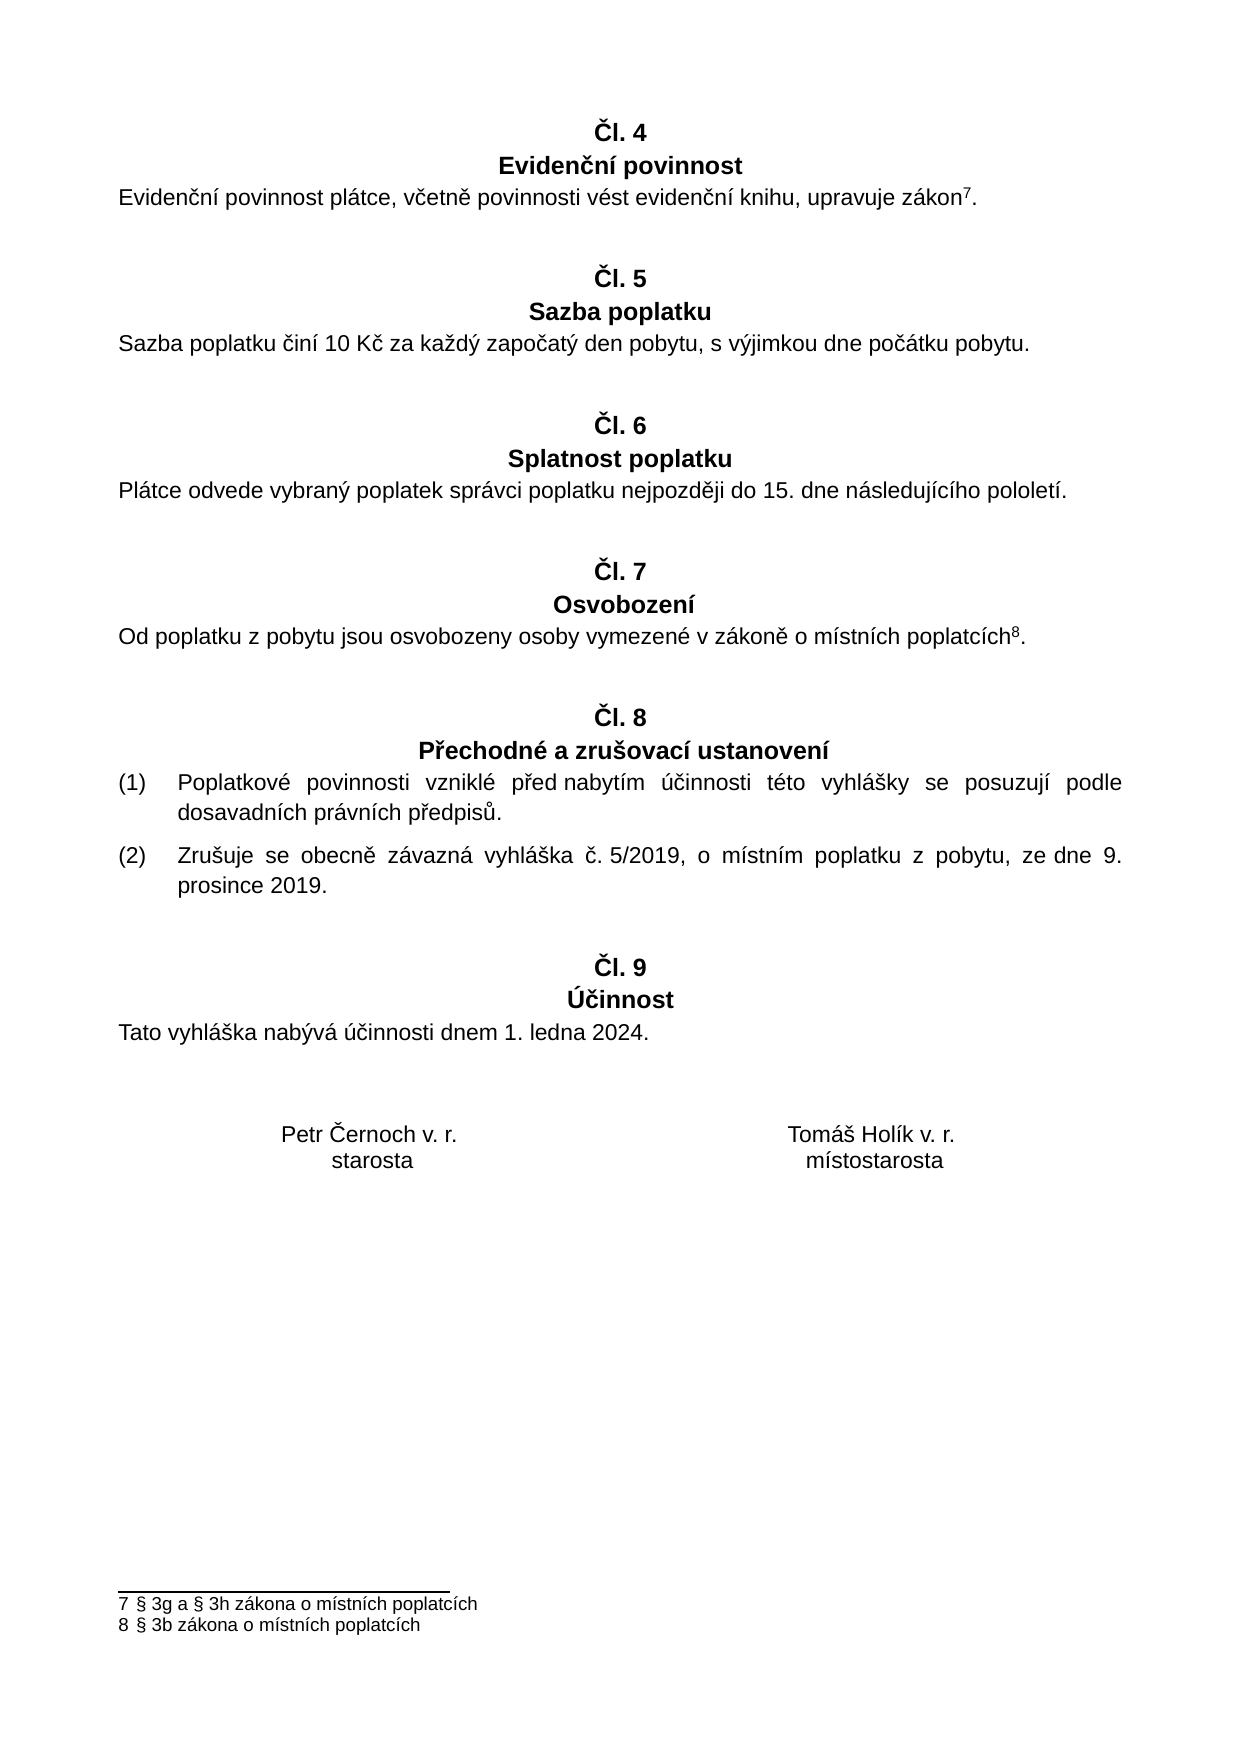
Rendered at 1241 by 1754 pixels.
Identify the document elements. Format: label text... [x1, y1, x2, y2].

table_header Petr Černoch v. r. starosta [118, 1061, 620, 1179]
text Od poplatku z pobytu jsou osvobozeny osoby vymezené v zákoně o místních poplatcích. [118, 623, 1122, 649]
list Poplatkové povinnosti vzniklé před nabytím účinnosti této vyhlášky se posuzují podle dosavadních právních předpisů. [118, 769, 1122, 826]
text § 3b zákona o místních poplatcích [118, 1614, 1122, 1635]
text Evidenční povinnost plátce, včetně povinnosti vést evidenční knihu, upravuje zákon. [118, 184, 1122, 211]
text Plátce odvede vybraný poplatek správci poplatku nejpozději do 15. dne následujícího pololetí. [118, 477, 1122, 503]
subtitle Čl. 5 Sazba poplatku [118, 264, 1122, 326]
subtitle Čl. 4 Evidenční povinnost [118, 118, 1122, 180]
text § 3g a § 3h zákona o místních poplatcích [118, 1592, 1122, 1614]
subtitle Čl. 8 Přechodné a zrušovací ustanovení [118, 703, 1122, 765]
table_cell [620, 1179, 1122, 1297]
subtitle Čl. 9 Účinnost [118, 952, 1122, 1014]
text Tato vyhláška nabývá účinnosti dnem 1. ledna 2024. [118, 1018, 1122, 1045]
table_cell [118, 1179, 620, 1297]
subtitle Čl. 6 Splatnost poplatku [118, 411, 1122, 472]
list Zrušuje se obecně závazná vyhláška č. 5/2019, o místním poplatku z pobytu, ze dne 9. prosince 2019. [118, 842, 1122, 899]
subtitle Čl. 7 Osvobození [118, 557, 1122, 619]
text Sazba poplatku činí 10 Kč za každý započatý den pobytu, s výjimkou dne počátku pobytu. [118, 330, 1122, 357]
table_header Tomáš Holík v. r. místostarosta [620, 1061, 1122, 1179]
